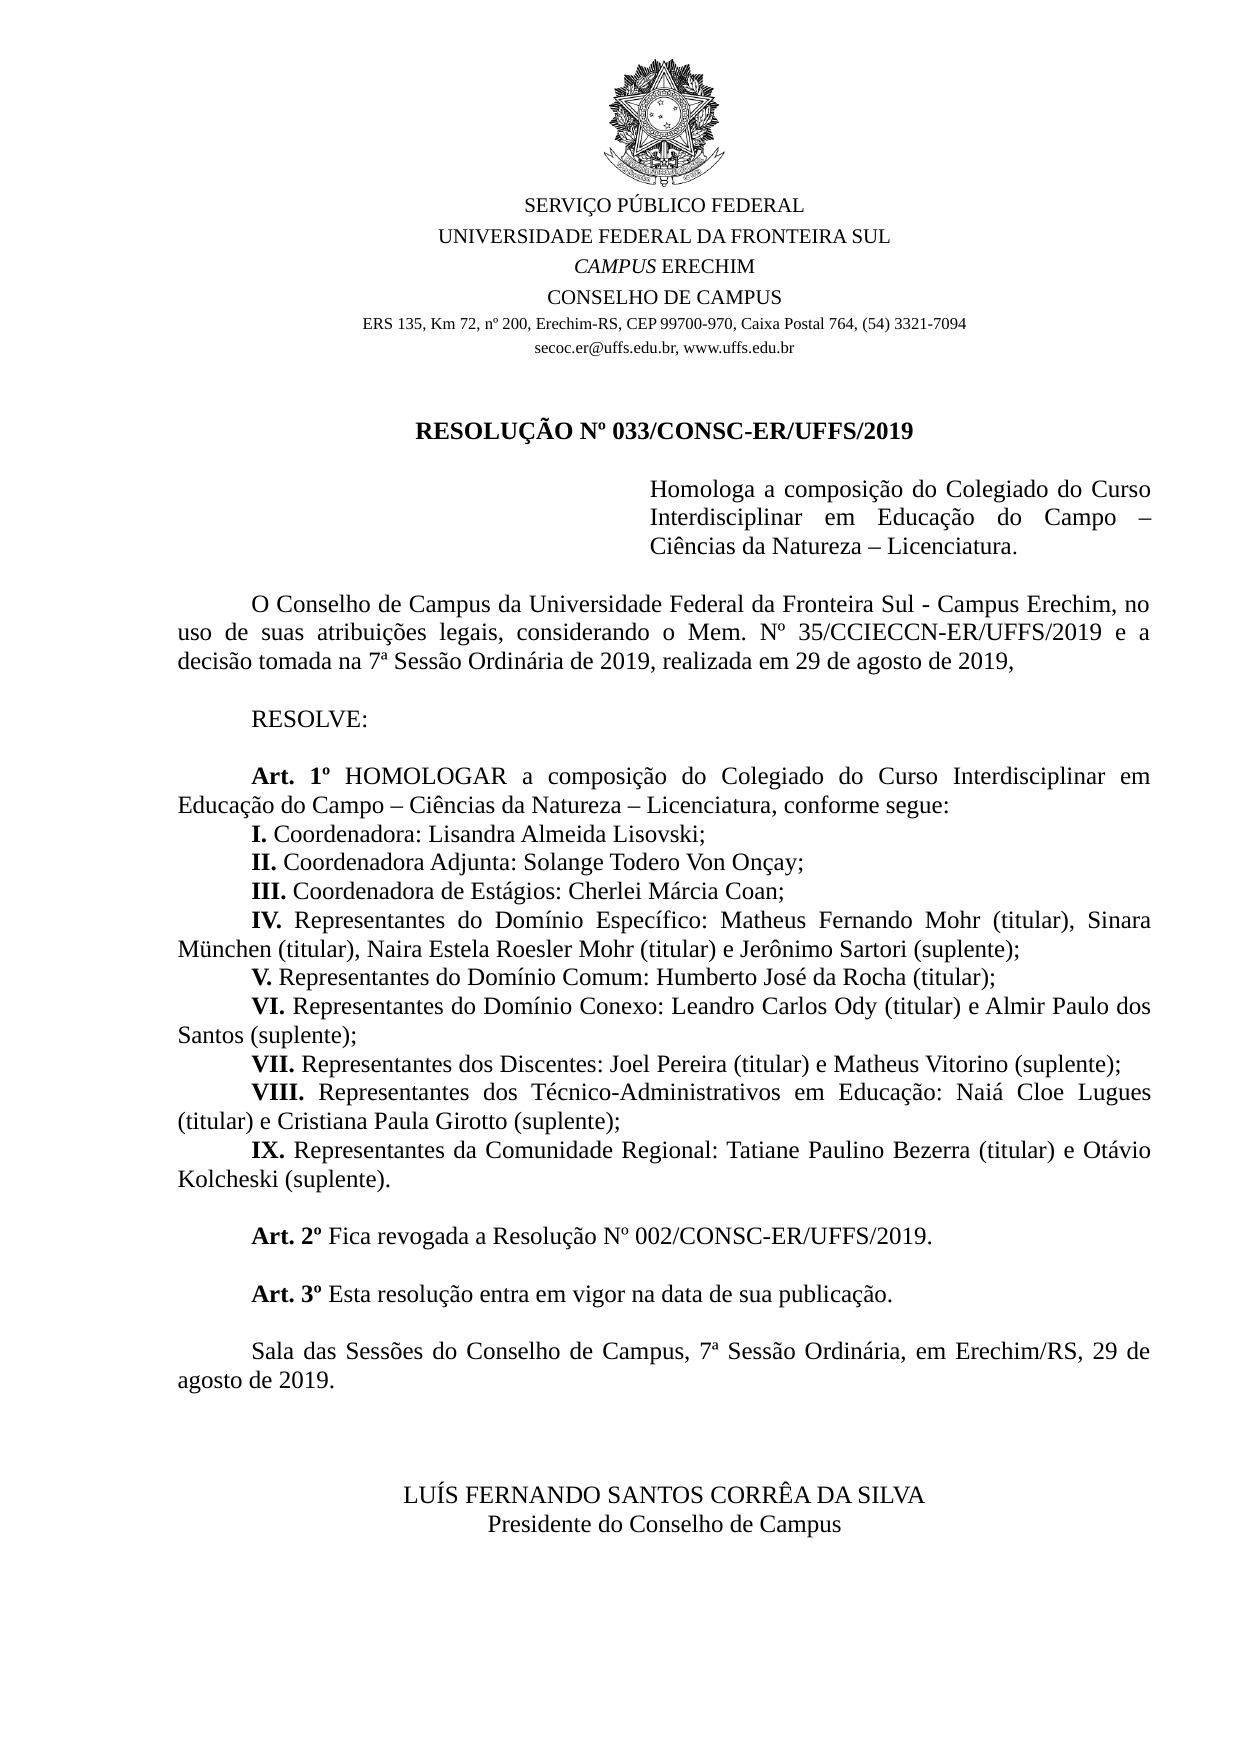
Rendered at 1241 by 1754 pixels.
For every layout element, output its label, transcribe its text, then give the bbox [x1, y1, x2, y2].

text RESOLVE: [177, 704, 1152, 732]
text IV. Representantes do Domínio Específico: Matheus Fernando Mohr (titular), Sinara München (titular), Naira Estela Roesler Mohr (titular) e Jerônimo Sartori (suplente); [177, 905, 1152, 962]
text V. Representantes do Domínio Comum: Humberto José da Rocha (titular); [177, 962, 1152, 991]
text Art. 3º Esta resolução entra em vigor na data de sua publicação. [177, 1279, 1152, 1307]
text Art. 2º Fica revogada a Resolução Nº 002/CONSC-ER/UFFS/2019. [177, 1221, 1152, 1250]
text Presidente do Conselho de Campus [177, 1509, 1152, 1537]
text RESOLUÇÃO Nº 033/CONSC-ER/UFFS/2019 [177, 416, 1152, 445]
text Homologa a composição do Colegiado do Curso Interdisciplinar em Educação do Campo – Ciências da Natureza – Licenciatura. [649, 474, 1152, 560]
text LUÍS FERNANDO SANTOS CORRÊA DA SILVA [177, 1480, 1152, 1509]
text Art. 1º HOMOLOGAR a composição do Colegiado do Curso Interdisciplinar em Educação do Campo – Ciências da Natureza – Licenciatura, conforme segue: [177, 761, 1152, 819]
text II. Coordenadora Adjunta: Solange Todero Von Onçay; [177, 847, 1152, 876]
text O Conselho de Campus da Universidade Federal da Fronteira Sul - Campus Erechim, no uso de suas atribuições legais, considerando o Mem. Nº 35/CCIECCN-ER/UFFS/2019 e a decisão tomada na 7ª Sessão Ordinária de 2019, realizada em 29 de agosto de 2019, [177, 589, 1152, 675]
text VII. Representantes dos Discentes: Joel Pereira (titular) e Matheus Vitorino (suplente); [177, 1049, 1152, 1077]
text III. Coordenadora de Estágios: Cherlei Márcia Coan; [177, 876, 1152, 905]
text VI. Representantes do Domínio Conexo: Leandro Carlos Ody (titular) e Almir Paulo dos Santos (suplente); [177, 991, 1152, 1049]
text Sala das Sessões do Conselho de Campus, 7ª Sessão Ordinária, em Erechim/RS, 29 de agosto de 2019. [177, 1336, 1152, 1394]
text IX. Representantes da Comunidade Regional: Tatiane Paulino Bezerra (titular) e Otávio Kolcheski (suplente). [177, 1135, 1152, 1192]
text VIII. Representantes dos Técnico-Administrativos em Educação: Naiá Cloe Lugues (titular) e Cristiana Paula Girotto (suplente); [177, 1077, 1152, 1135]
text I. Coordenadora: Lisandra Almeida Lisovski; [177, 819, 1152, 847]
